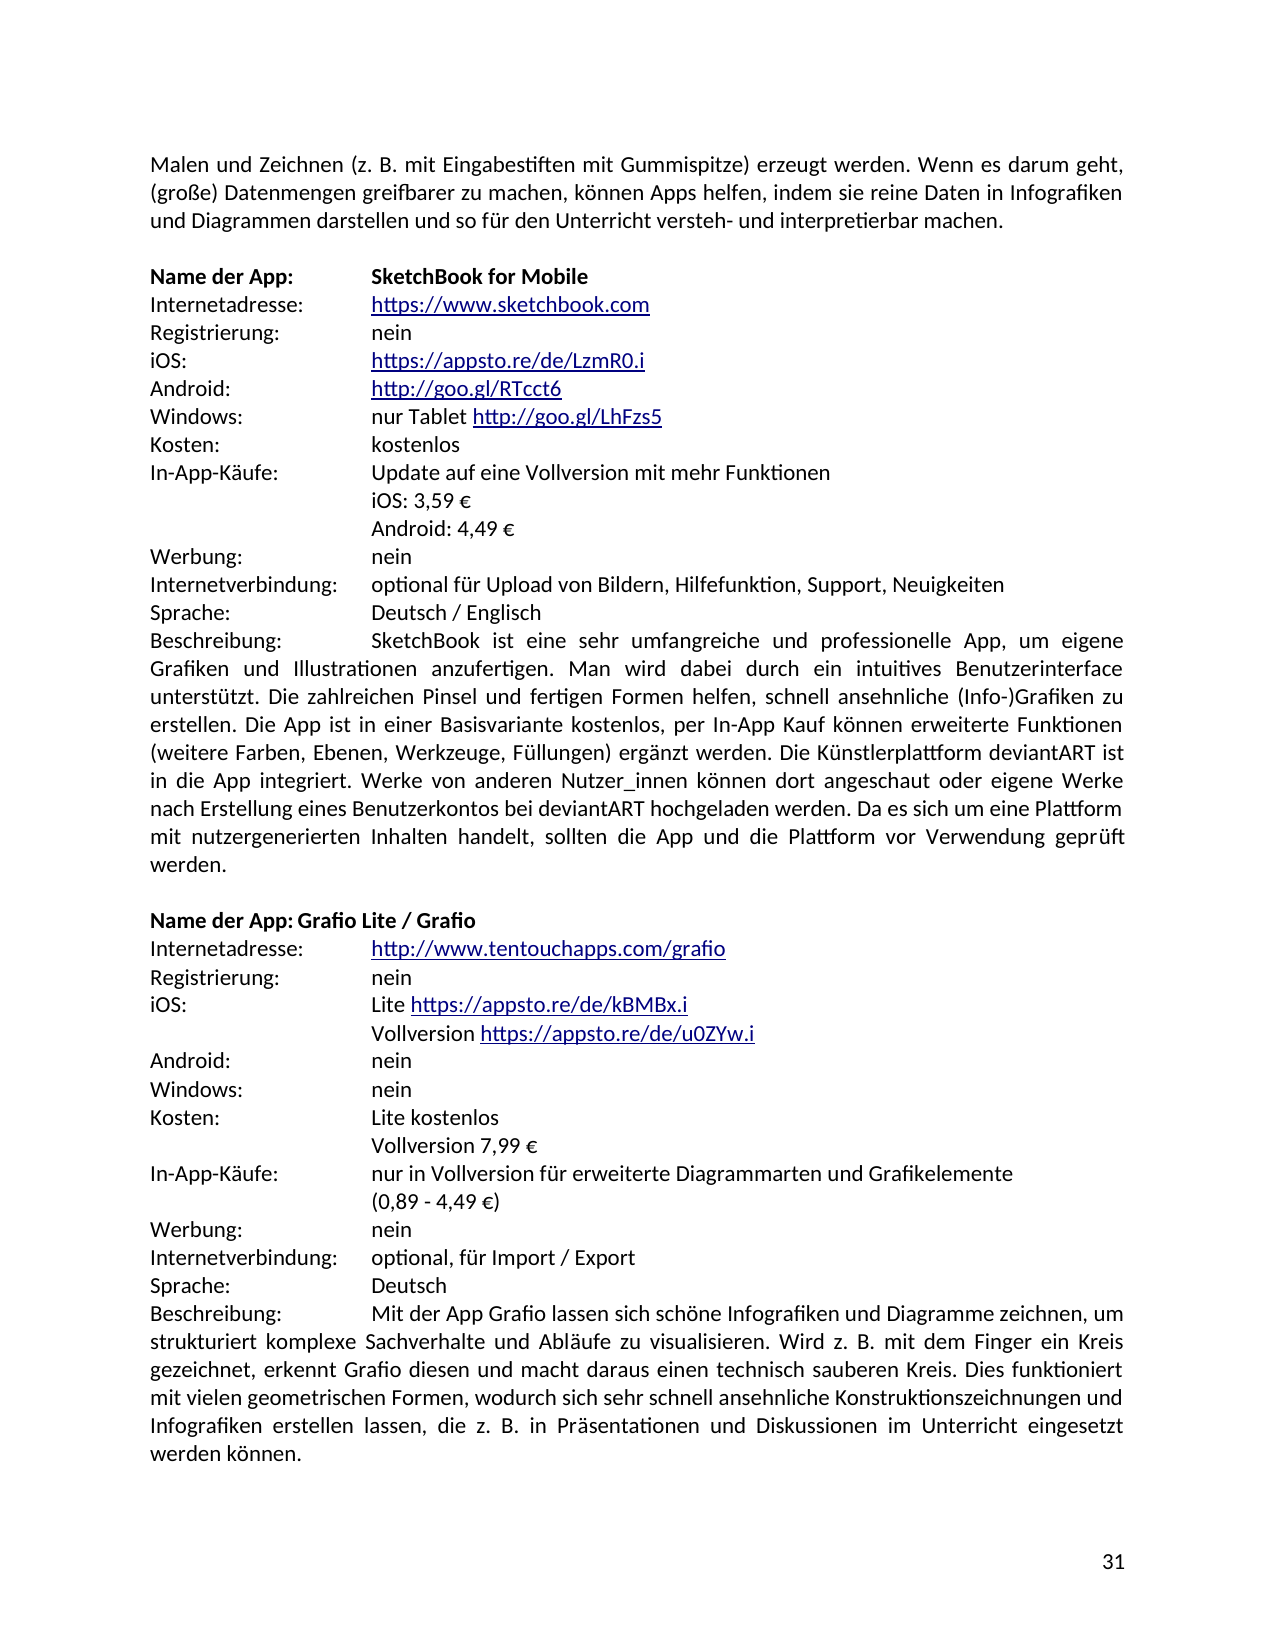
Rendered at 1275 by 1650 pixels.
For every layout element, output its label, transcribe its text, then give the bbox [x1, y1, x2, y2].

text Vollversion 7,99 € [150, 1131, 1125, 1159]
text Internetverbindung: optional, für Import / Export [150, 1243, 1125, 1271]
text Internetadresse: https://www.sketchbook.com [150, 290, 1125, 318]
text Sprache: Deutsch [150, 1271, 1125, 1299]
text Internetverbindung: optional für Upload von Bildern, Hilfefunktion, Support, Neuigkeiten [150, 570, 1125, 598]
text Kosten: Lite kostenlos [150, 1103, 1125, 1131]
text Android: nein [150, 1047, 1125, 1075]
text In-App-Käufe: nur in Vollversion für erweiterte Diagrammarten und Grafikelemente [150, 1159, 1125, 1187]
text Registrierung: nein [150, 963, 1125, 991]
text iOS: Lite https://appsto.re/de/kBMBx.i [150, 991, 1125, 1019]
text Malen und Zeichnen (z. B. mit Eingabestiften mit Gummispitze) erzeugt werden. Wenn es darum geht, (große) Datenmengen greifbarer zu machen, können Apps helfen, indem sie reine Daten in Infografiken und Diagrammen darstellen und so für den Unterricht versteh- und interpretierbar machen. [150, 150, 1125, 234]
text iOS: 3,59 € [150, 486, 1125, 514]
text Beschreibung: Mit der App Grafio lassen sich schöne Infografiken und Diagramme zeichnen, um strukturiert komplexe Sachverhalte und Abläufe zu visualisieren. Wird z. B. mit dem Finger ein Kreis gezeichnet, erkennt Grafio diesen und macht daraus einen technisch sauberen Kreis. Dies funktioniert mit vielen geometrischen Formen, wodurch sich sehr schnell ansehnliche Konstruktionszeichnungen und Infografiken erstellen lassen, die z. B. in Präsentationen und Diskussionen im Unterricht eingesetzt werden können. [150, 1299, 1125, 1467]
text Windows: nur Tablet http://goo.gl/LhFzs5 [150, 402, 1125, 430]
text iOS: https://appsto.re/de/LzmR0.i [150, 346, 1125, 374]
text Internetadresse: http://www.tentouchapps.com/grafio [150, 934, 1125, 963]
text Name der App: Grafio Lite / Grafio [150, 907, 1125, 934]
text In-App-Käufe: Update auf eine Vollversion mit mehr Funktionen [150, 458, 1125, 486]
text Registrierung: nein [150, 318, 1125, 346]
text Windows: nein [150, 1075, 1125, 1103]
text Beschreibung: SketchBook ist eine sehr umfangreiche und professionelle App, um eigene Grafiken und Illustrationen anzufertigen. Man wird dabei durch ein intuitives Benutzerinterface unterstützt. Die zahlreichen Pinsel und fertigen Formen helfen, schnell ansehnliche (Info-)Grafiken zu erstellen. Die App ist in einer Basisvariante kostenlos, per In-App Kauf können erweiterte Funktionen (weitere Farben, Ebenen, Werkzeuge, Füllungen) ergänzt werden. Die Künstlerplattform deviantART ist in die App integriert. Werke von anderen Nutzer_innen können dort angeschaut oder eigene Werke nach Erstellung eines Benutzerkontos bei deviantART hochgeladen werden. Da es sich um eine Plattform mit nutzergenerierten Inhalten handelt, sollten die App und die Plattform vor Verwendung geprüft werden. [150, 626, 1125, 878]
text Name der App: SketchBook for Mobile [150, 262, 1125, 290]
text Kosten: kostenlos [150, 430, 1125, 458]
text Werbung: nein [150, 1215, 1125, 1243]
text (0,89 - 4,49 €) [150, 1187, 1125, 1215]
text Android: http://goo.gl/RTcct6 [150, 374, 1125, 402]
text Android: 4,49 € [150, 514, 1125, 542]
text Vollversion https://appsto.re/de/u0ZYw.i [150, 1019, 1125, 1047]
text Werbung: nein [150, 542, 1125, 570]
text Sprache: Deutsch / Englisch [150, 598, 1125, 626]
